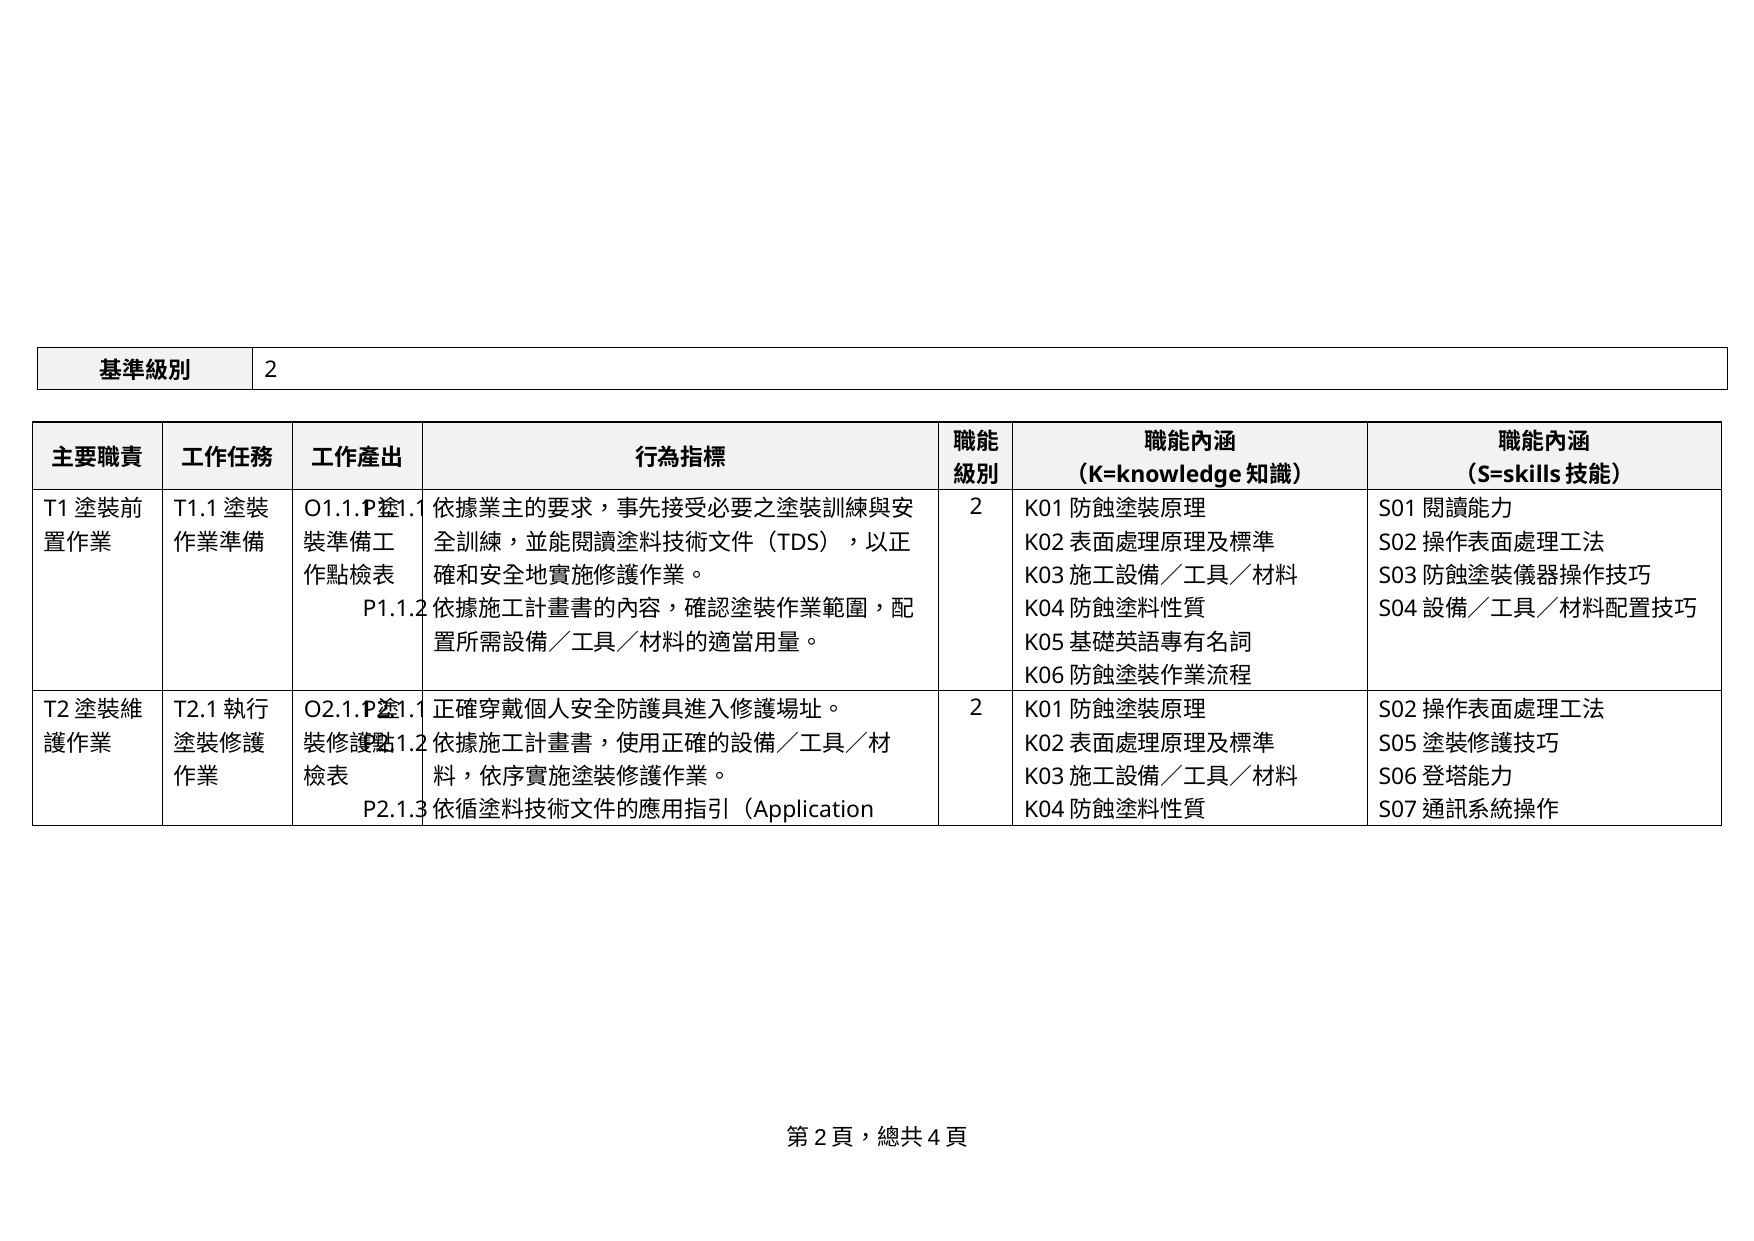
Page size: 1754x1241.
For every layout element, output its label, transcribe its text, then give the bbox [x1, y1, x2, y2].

table_cell P1.1.1依據業主的要求，事先接受必要之塗裝訓練與安全訓練，並能閱讀塗料技術文件（TDS），以正確和安全地實施修護作業。 P1.1.2依據施工計畫書的內容，確認塗裝作業範圍，配置所需設備／工具／材料的適當用量。 [423, 490, 938, 690]
table_header 主要職責 [33, 423, 162, 489]
table_cell K01防蝕塗裝原理 K02表面處理原理及標準 K03施工設備／工具／材料 K04防蝕塗料性質 [1013, 691, 1367, 824]
table_cell 2 [939, 691, 1012, 824]
table_cell O1.1.1塗裝準備工作點檢表 [293, 490, 422, 690]
table_header 工作產出 [293, 423, 422, 489]
table_header 職能內涵 （S=skills技能） [1368, 423, 1721, 489]
table_cell S02操作表面處理工法 S05塗裝修護技巧 S06登塔能力 S07通訊系統操作 [1368, 691, 1721, 824]
table_header 職能內涵 （K=knowledge知識） [1013, 423, 1367, 489]
table_header 行為指標 [423, 423, 938, 489]
table_cell 2 [253, 348, 1727, 389]
table_cell O2.1.1塗裝修護點檢表 [293, 691, 422, 824]
table_cell 基準級別 [38, 348, 252, 389]
table_cell 2 [939, 490, 1012, 690]
table_header 職能級別 [939, 423, 1012, 489]
table_cell T1.1塗裝作業準備 [163, 490, 292, 690]
table_cell T2.1執行塗裝修護作業 [163, 691, 292, 824]
table_cell P2.1.1正確穿戴個人安全防護具進入修護場址。 P2.1.2依據施工計畫書，使用正確的設備／工具／材料，依序實施塗裝修護作業。 P2.1.3依循塗料技術文件的應用指引（Application Guide），執行塗裝修護。 P2.1.4自主檢查立即可見的修護過程與成果是否依循與符合施工計畫書的標準。 P2.1.5依據塗裝驗收準則，在完成塗裝修護後，通知專責人員檢查塗裝任務的完成度。 [423, 691, 938, 824]
table_cell T1塗裝前置作業 [33, 490, 162, 690]
table_cell T2塗裝維護作業 [33, 691, 162, 824]
table_cell S01閱讀能力 S02操作表面處理工法 S03防蝕塗裝儀器操作技巧 S04設備／工具／材料配置技巧 [1368, 490, 1721, 690]
table_header 工作任務 [163, 423, 292, 489]
table_cell K01防蝕塗裝原理 K02表面處理原理及標準 K03施工設備／工具／材料 K04防蝕塗料性質 K05基礎英語專有名詞 K06防蝕塗裝作業流程 [1013, 490, 1367, 690]
